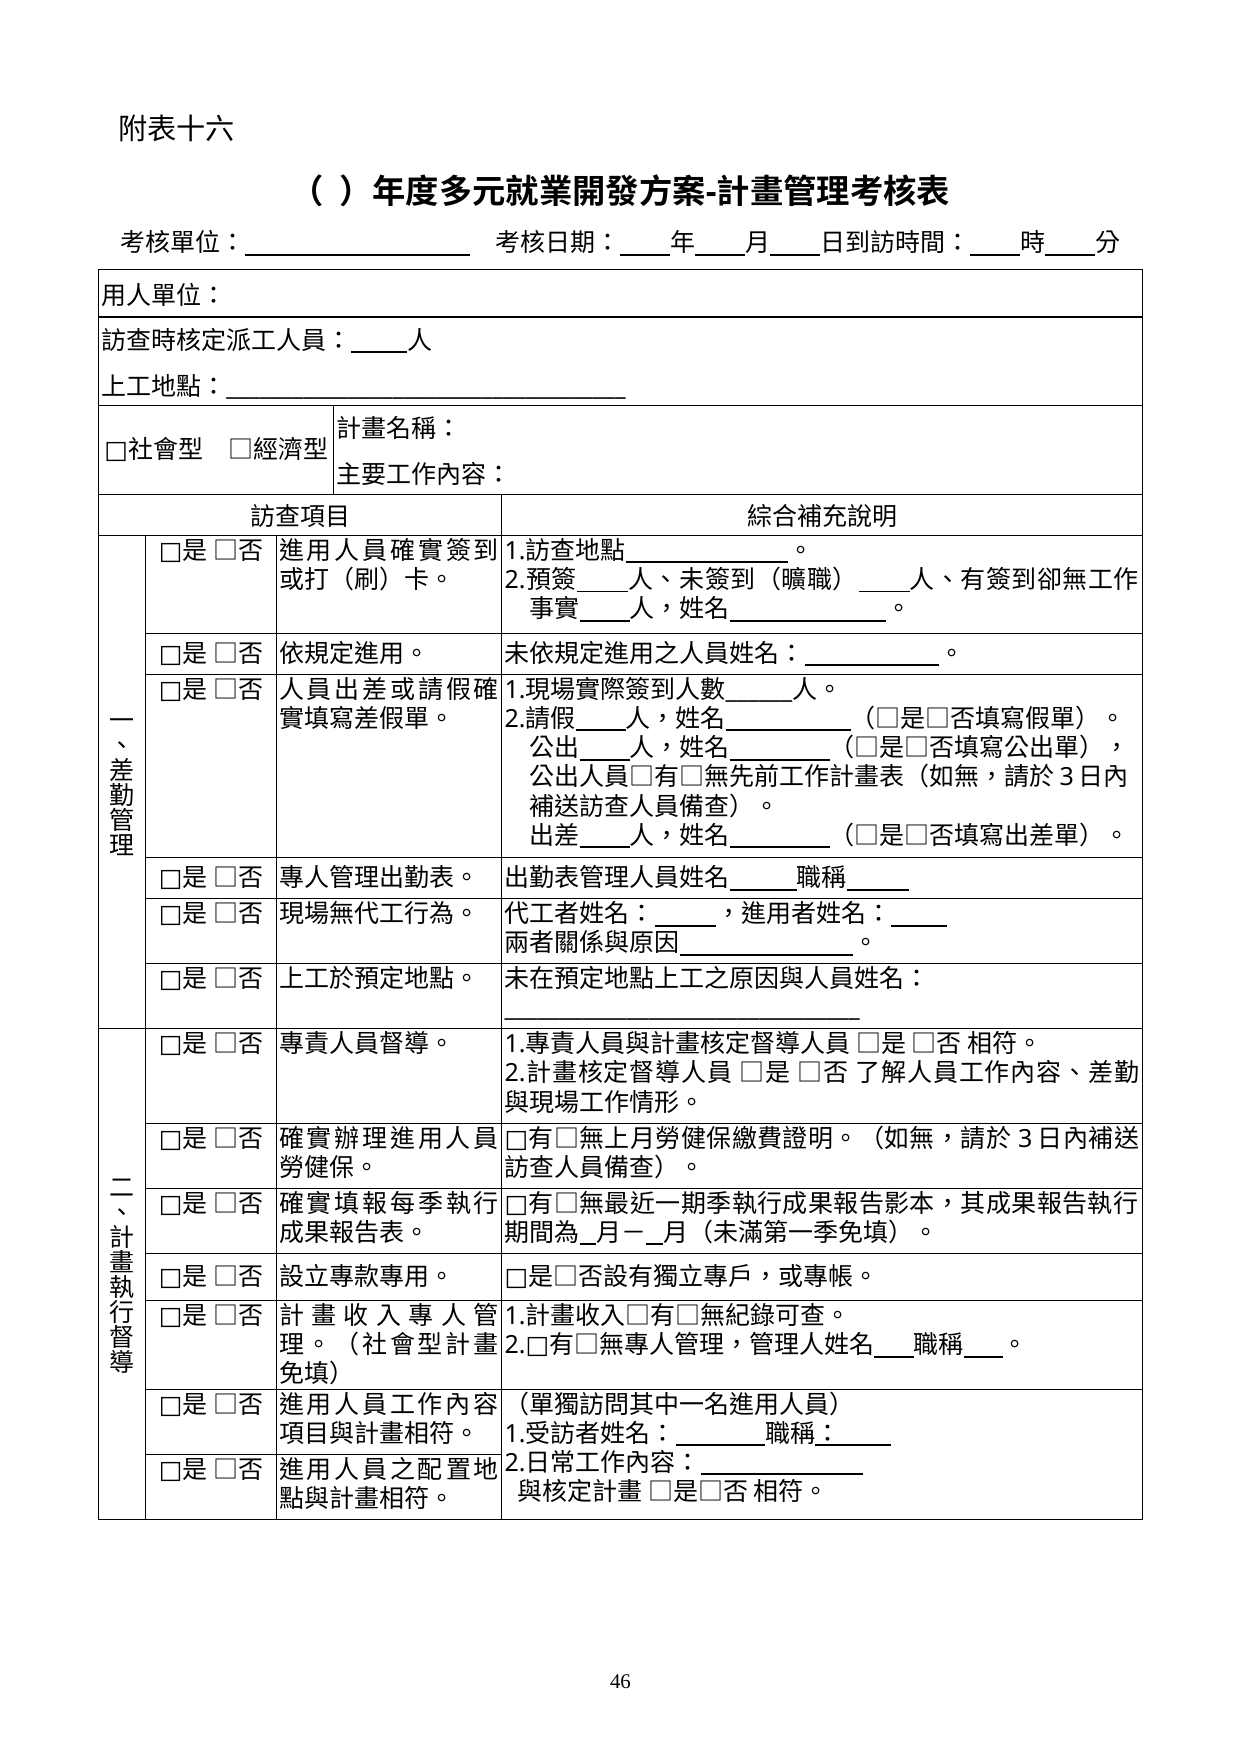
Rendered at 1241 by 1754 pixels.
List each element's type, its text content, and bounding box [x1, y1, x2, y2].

table_cell 二、計畫執行督導 [99, 1029, 145, 1519]
text 考核單位： 考核日期： 年 月 日到訪時間： 時 分 [118, 222, 1122, 260]
table_cell 確實辦理進用人員勞健保。 [277, 1124, 501, 1188]
table_cell 確實填報每季執行成果報告表。 [277, 1189, 501, 1253]
table_cell 出勤表管理人員姓名 職稱 [502, 858, 1142, 898]
table_cell □社會型 □經濟型 [99, 406, 333, 493]
table_cell □是 □否 [146, 1124, 276, 1188]
table_cell □是 □否 [146, 964, 276, 1028]
table_cell 未依規定進用之人員姓名： 。 [502, 634, 1142, 674]
table_cell 進用人員工作內容項目與計畫相符。 [277, 1390, 501, 1454]
table_cell □是 □否 [146, 1301, 276, 1389]
table_header 用人單位： [99, 270, 1142, 316]
table_cell 一、差勤管理 [99, 536, 145, 1028]
table_cell 專人管理出勤表。 [277, 858, 501, 898]
table_cell 依規定進用。 [277, 634, 501, 674]
table_cell □是 □否 [146, 1254, 276, 1300]
table_cell □是 □否 [146, 899, 276, 963]
table_cell 訪查時核定派工人員： 人 上工地點：____________________________________ [99, 318, 1142, 405]
table_cell 訪查項目 [99, 495, 501, 535]
table_cell 計畫收入專人管理。（社會型計畫免填） [277, 1301, 501, 1389]
table_cell 專責人員督導。 [277, 1029, 501, 1123]
table_cell □有□無上月勞健保繳費證明。（如無，請於3日內補送訪查人員備查）。 [502, 1124, 1142, 1188]
table_cell 現場無代工行為。 [277, 899, 501, 963]
table_cell □是 □否 [146, 1455, 276, 1519]
table_cell 1.專責人員與計畫核定督導人員 □是 □否 相符。 2.計畫核定督導人員 □是 □否 了解人員工作內容、差勤與現場工作情形。 [502, 1029, 1142, 1123]
table_cell 1.訪查地點 。 2.預簽 人、未簽到（曠職） 人、有簽到卻無工作事實 人，姓名 。 [502, 536, 1142, 633]
table_cell 上工於預定地點。 [277, 964, 501, 1028]
table_cell 設立專款專用。 [277, 1254, 501, 1300]
text 附表十六 [118, 89, 1122, 164]
table_cell □有□無最近一期季執行成果報告影本，其成果報告執行期間為 月－ 月（未滿第一季免填）。 [502, 1189, 1142, 1253]
table_cell 1.現場實際簽到人數______人。 2.請假 人，姓名 （□是□否填寫假單）。 公出 人，姓名 （□是□否填寫公出單）， 公出人員□有□無先前工作計畫表（如無，請於3日內 補送訪查人員備查）。 出差 人，姓名 （□是□否填寫出差單）。 [502, 675, 1142, 857]
table_cell 進用人員確實簽到或打（刷）卡。 [277, 536, 501, 633]
table_cell □是 □否 [146, 858, 276, 898]
table_cell 1.計畫收入□有□無紀錄可查。 2.□有□無專人管理，管理人姓名 職稱 。 [502, 1301, 1142, 1389]
table_cell □是 □否 [146, 1390, 276, 1454]
table_cell 計畫名稱： 主要工作內容： [334, 406, 1142, 493]
table_cell □是 □否 [146, 634, 276, 674]
table_cell □是 □否 [146, 1029, 276, 1123]
table_cell □是 □否 [146, 675, 276, 857]
table_cell 進用人員之配置地點與計畫相符。 [277, 1455, 501, 1519]
table_cell 綜合補充說明 [502, 495, 1142, 535]
table_cell 未在預定地點上工之原因與人員姓名： ________________________________ [502, 964, 1142, 1028]
table_cell 人員出差或請假確實填寫差假單。 [277, 675, 501, 857]
table_cell □是 □否 [146, 536, 276, 633]
table_cell （單獨訪問其中一名進用人員） 1.受訪者姓名： 職稱： 2.日常工作內容： 與核定計畫 □是□否 相符。 [502, 1390, 1142, 1519]
table_cell □是□否設有獨立專戶，或專帳。 [502, 1254, 1142, 1300]
text （ ）年度多元就業開發方案-計畫管理考核表 [118, 164, 1122, 213]
table_cell □是 □否 [146, 1189, 276, 1253]
table_cell 代工者姓名： ，進用者姓名： 兩者關係與原因 。 [502, 899, 1142, 963]
